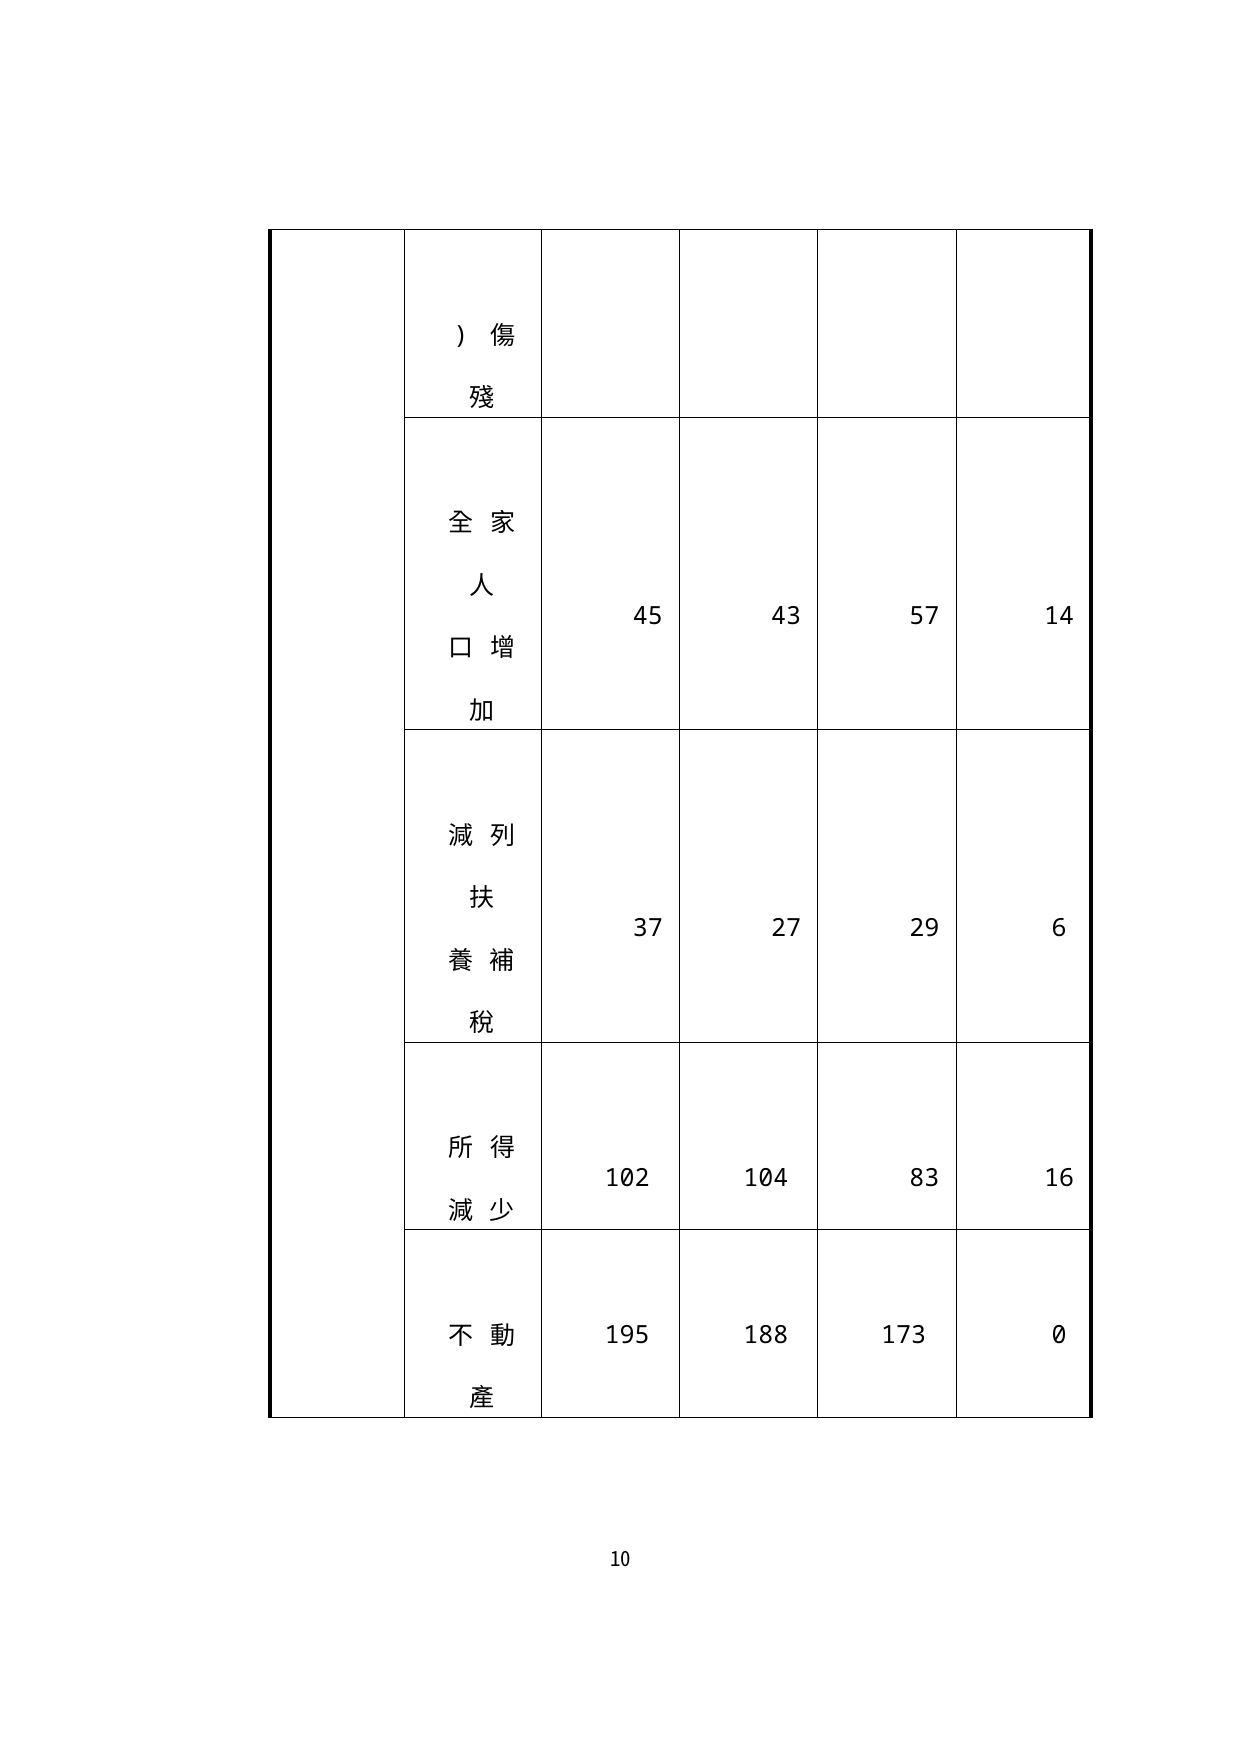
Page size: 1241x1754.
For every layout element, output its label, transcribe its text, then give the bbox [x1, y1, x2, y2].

table_cell 16 [957, 1043, 1089, 1229]
table_cell 減列扶 養補稅 [405, 730, 541, 1042]
table_cell 173 [818, 1230, 956, 1417]
table_cell 不動產 [405, 1230, 541, 1417]
table_cell [680, 230, 817, 417]
table_cell 37 [542, 730, 679, 1042]
table_cell 188 [680, 1230, 817, 1417]
table_cell [542, 230, 679, 417]
table_cell 14 [957, 418, 1089, 729]
table_cell 27 [680, 730, 817, 1042]
table_cell 43 [680, 418, 817, 729]
table_cell 29 [818, 730, 956, 1042]
table_cell 45 [542, 418, 679, 729]
table_cell 0 [957, 1230, 1089, 1417]
table_cell [957, 230, 1089, 417]
table_cell 全家人 口增加 [405, 418, 541, 729]
table_cell 所得減少 [405, 1043, 541, 1229]
table_cell )傷殘 [405, 230, 541, 417]
table_cell 102 [542, 1043, 679, 1229]
table_cell 104 [680, 1043, 817, 1229]
table_cell 83 [818, 1043, 956, 1229]
table_cell 57 [818, 418, 956, 729]
table_cell [272, 230, 404, 1417]
table_cell 6 [957, 730, 1089, 1042]
table_cell [818, 230, 956, 417]
table_cell 195 [542, 1230, 679, 1417]
